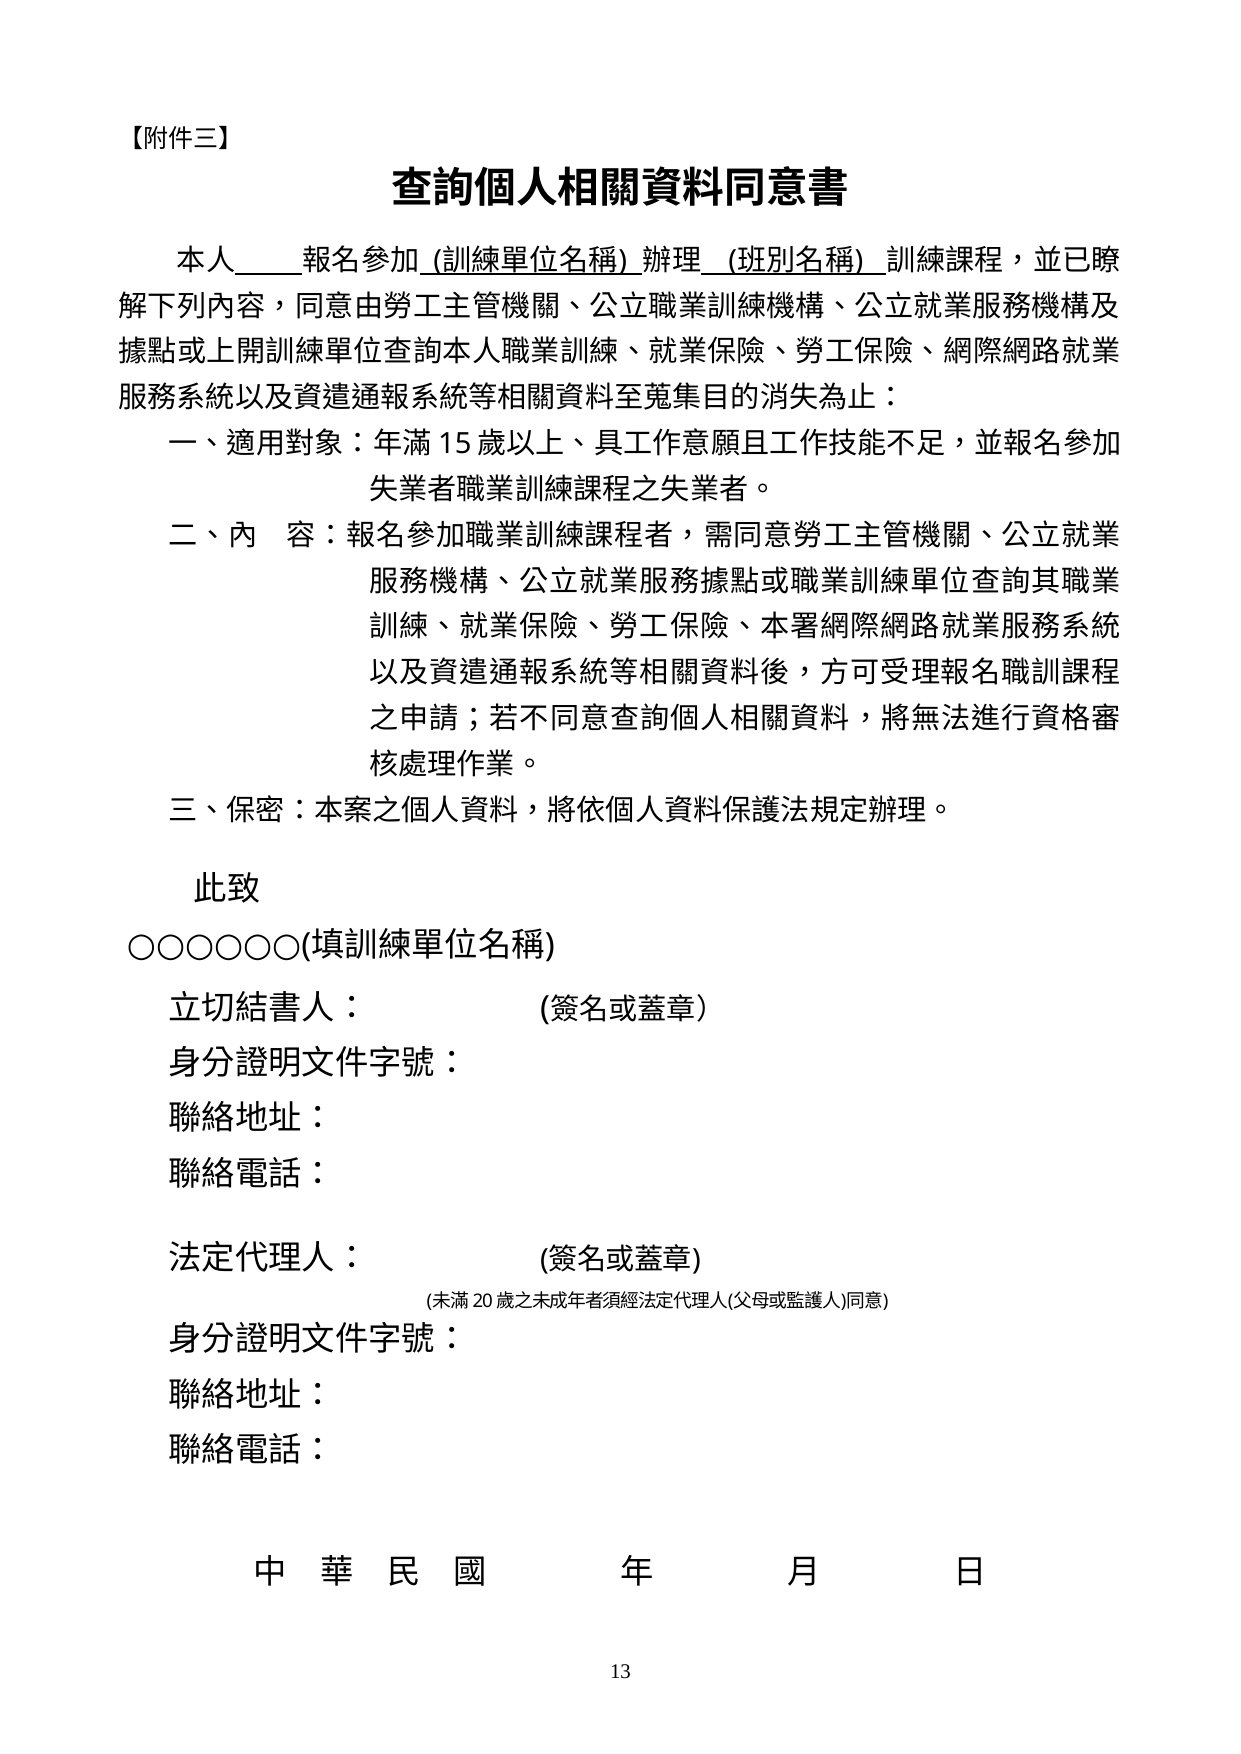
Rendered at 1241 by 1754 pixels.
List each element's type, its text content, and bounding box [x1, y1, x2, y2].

text 聯絡電話： [168, 1155, 1122, 1192]
text 二、內 容：報名參加職業訓練課程者，需同意勞工主管機關、公立就業服務機構、公立就業服務據點或職業訓練單位查詢其職業訓練、就業保險、勞工保險、本署網際網路就業服務系統以及資遣通報系統等相關資料後，方可受理報名職訓課程之申請；若不同意查詢個人相關資料，將無法進行資格審核處理作業。 [168, 508, 1122, 783]
text 本人 報名參加 (訓練單位名稱) 辦理 (班別名稱) 訓練課程，並已瞭解下列內容，同意由勞工主管機關、公立職業訓練機構、公立就業服務機構及據點或上開訓練單位查詢本人職業訓練、就業保險、勞工保險、網際網路就業服務系統以及資遣通報系統等相關資料至蒐集目的消失為止： [118, 233, 1122, 417]
text 法定代理人： (簽名或蓋章) (未滿20歲之未成年者須經法定代理人(父母或監護人)同意) [168, 1240, 1122, 1315]
text 三、保密：本案之個人資料，將依個人資料保護法規定辦理。 [168, 783, 1122, 829]
text 中 華 民 國 年 月 日 [118, 1553, 1122, 1591]
text 查詢個人相關資料同意書 [118, 154, 1122, 215]
text 聯絡地址： [168, 1376, 1122, 1413]
text 聯絡電話： [168, 1431, 1122, 1469]
text 此致 [118, 871, 1122, 908]
text 一、適用對象：年滿15歲以上、具工作意願且工作技能不足，並報名參加失業者職業訓練課程之失業者。 [168, 417, 1122, 508]
text 聯絡地址： [168, 1100, 1122, 1137]
text 身分證明文件字號： [168, 1321, 1122, 1358]
text 【附件三】 [118, 118, 1122, 154]
text 立切結書人： (簽名或蓋章） [168, 989, 1122, 1027]
text 身分證明文件字號： [168, 1044, 1122, 1082]
text ○○○○○○(填訓練單位名稱) [118, 927, 1122, 964]
